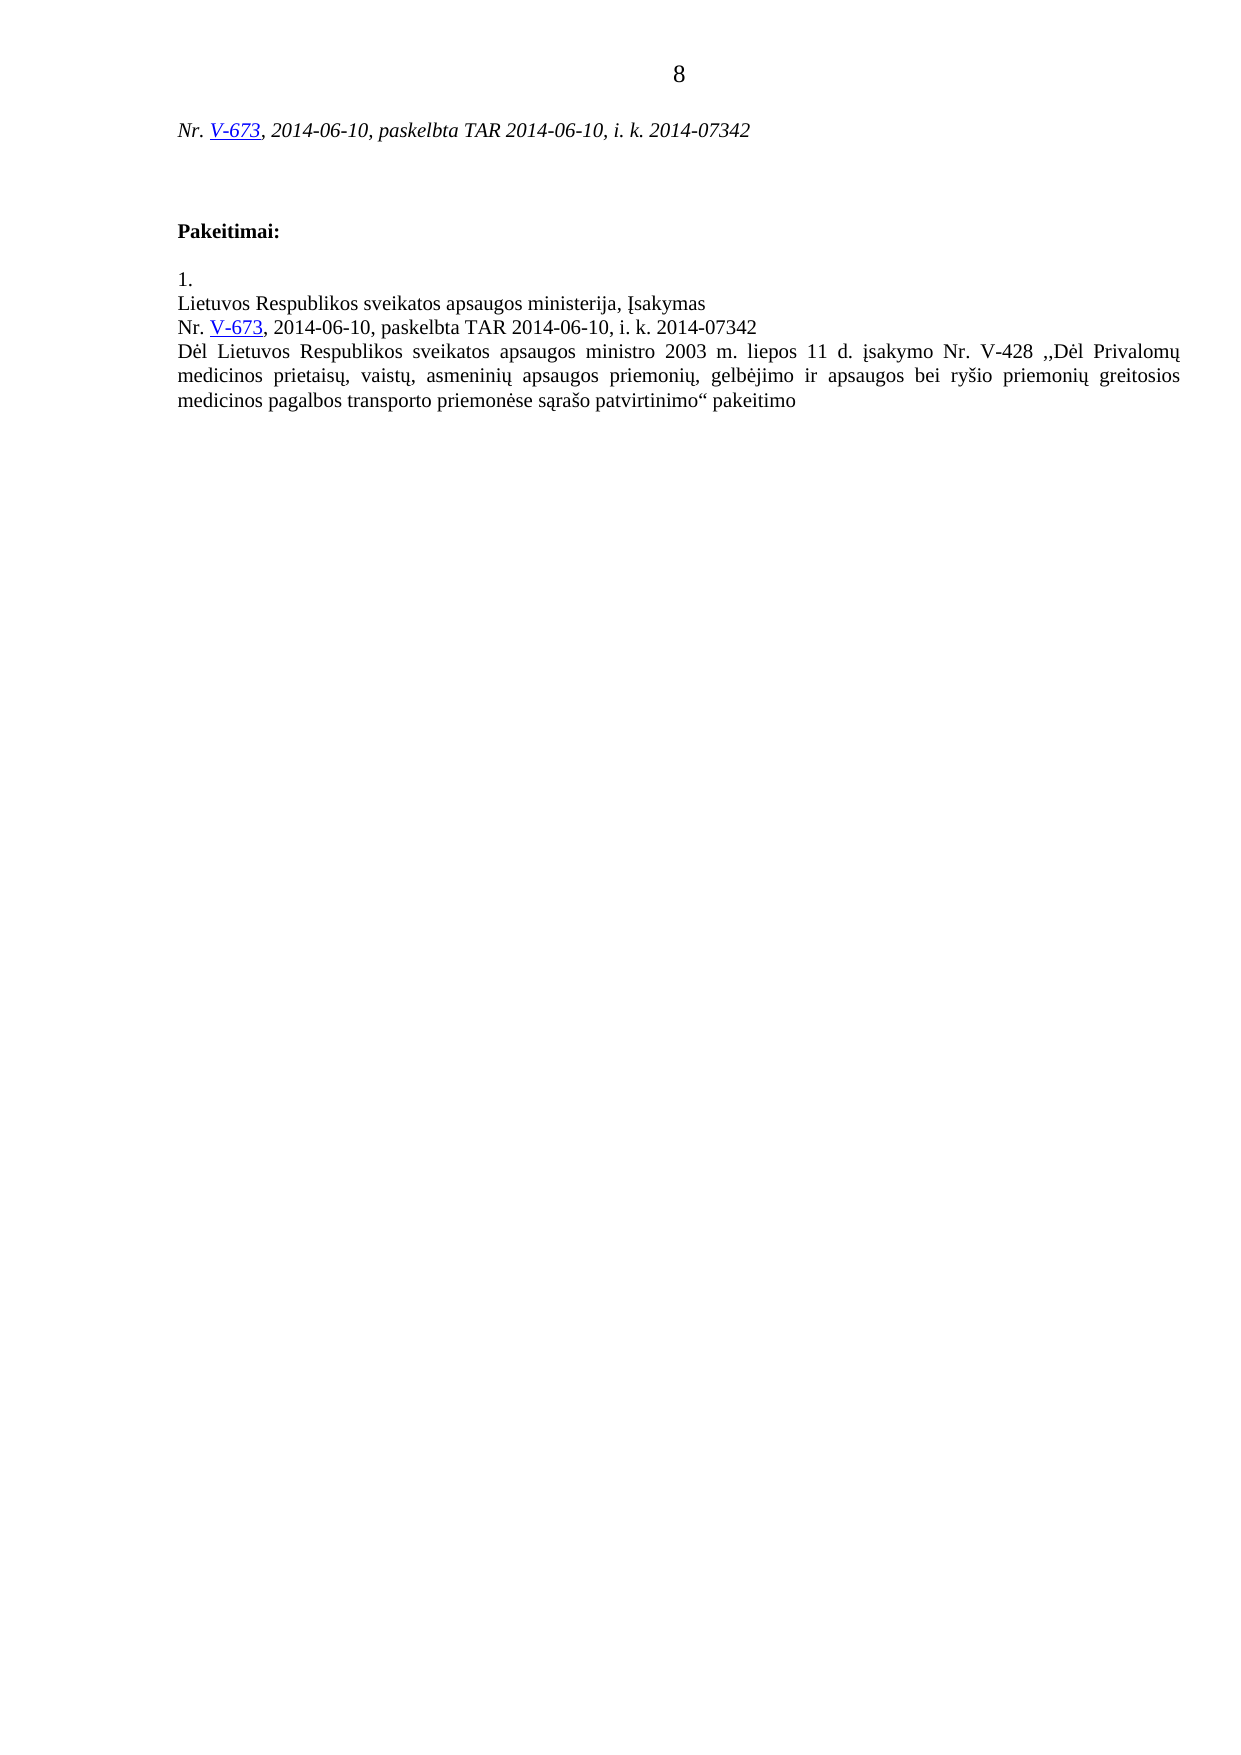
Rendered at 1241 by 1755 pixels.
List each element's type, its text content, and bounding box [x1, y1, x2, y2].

text Lietuvos Respublikos sveikatos apsaugos ministerija, Įsakymas [177, 291, 1181, 315]
text Pakeitimai: [177, 219, 1181, 243]
text Dėl Lietuvos Respublikos sveikatos apsaugos ministro 2003 m. liepos 11 d. įsakymo Nr. V-428 ,,Dėl Privalomų medicinos prietaisų, vaistų, asmeninių apsaugos priemonių, gelbėjimo ir apsaugos bei ryšio priemonių greitosios medicinos pagalbos transporto priemonėse sąrašo patvirtinimo“ pakeitimo [177, 339, 1181, 412]
text Nr. V-673, 2014-06-10, paskelbta TAR 2014-06-10, i. k. 2014-07342 [177, 118, 1181, 142]
text Nr. V-673, 2014-06-10, paskelbta TAR 2014-06-10, i. k. 2014-07342 [177, 315, 1181, 339]
text 1. [177, 267, 1181, 291]
